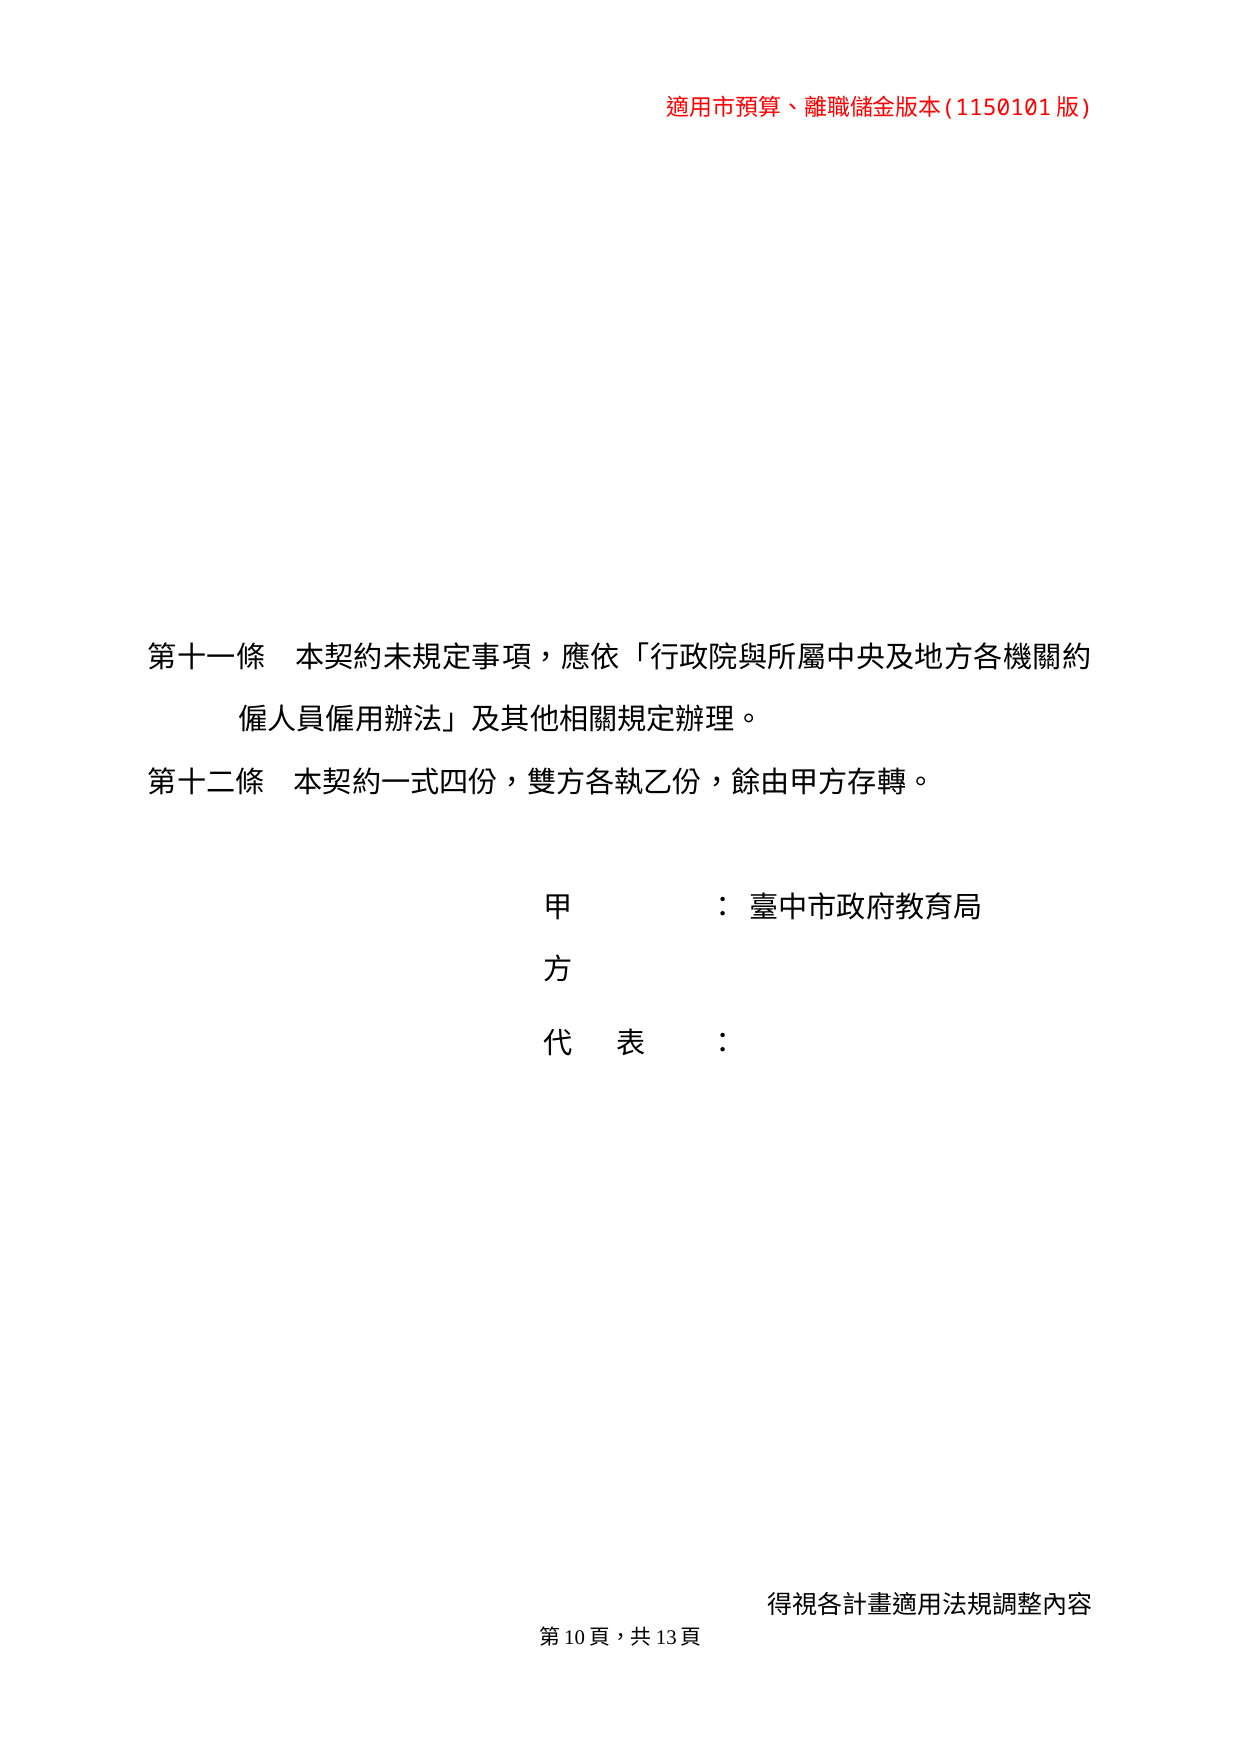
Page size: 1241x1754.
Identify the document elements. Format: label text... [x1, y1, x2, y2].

text 第十二條 本契約一式四份，雙方各執乙份，餘由甲方存轉。 [148, 738, 1092, 800]
table_header ： [708, 863, 738, 999]
table_header 甲 方 [532, 863, 708, 999]
table_header 臺中市政府教育局 [738, 863, 1092, 999]
table_cell 代 表 [532, 999, 708, 1073]
table_cell ： [708, 999, 738, 1073]
table_cell [738, 999, 1092, 1073]
text 第十一條 本契約未規定事項，應依「行政院與所屬中央及地方各機關約僱人員僱用辦法」及其他相關規定辦理。 [148, 613, 1092, 738]
